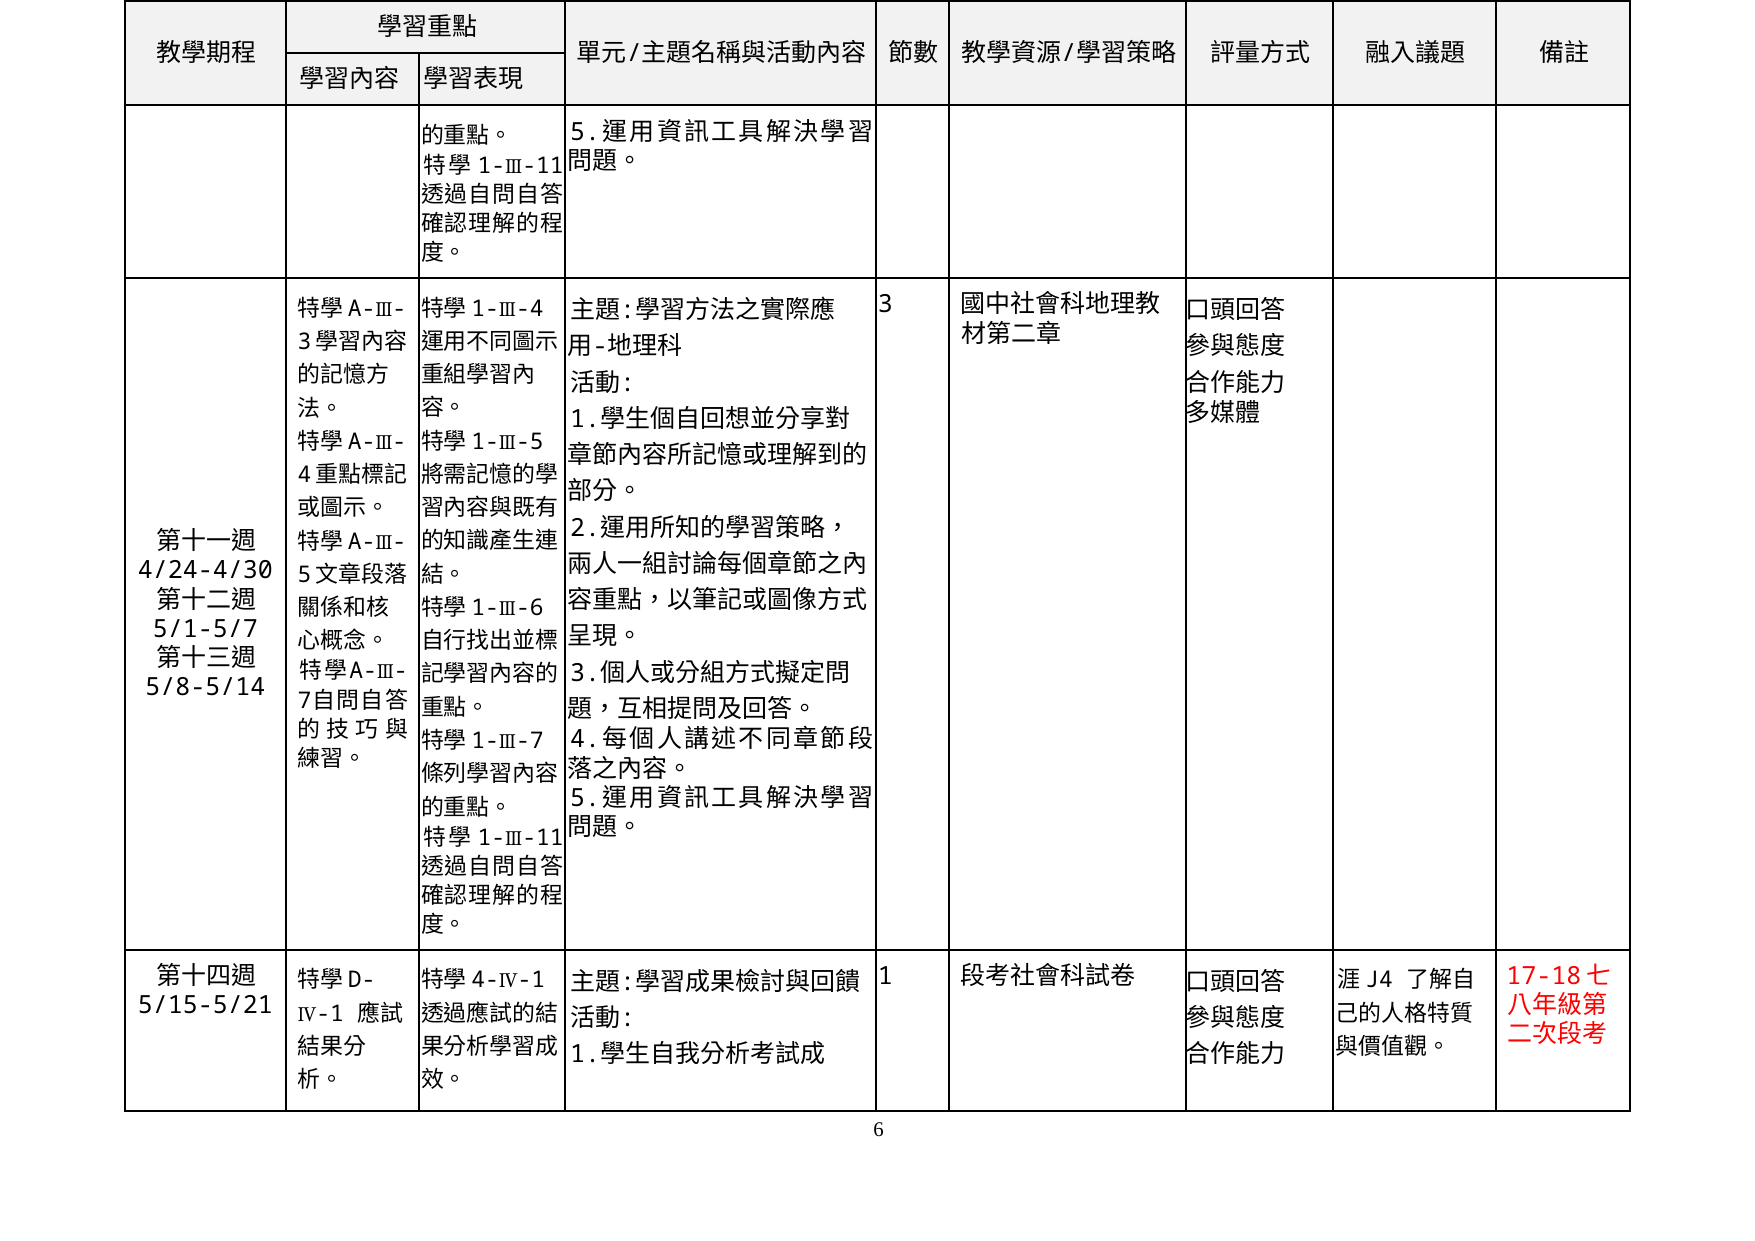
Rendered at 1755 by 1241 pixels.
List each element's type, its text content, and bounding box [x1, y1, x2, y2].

table_cell 特學1-Ⅲ-4 運用不同圖示重組學習內容。 特學1-Ⅲ-5 將需記憶的學習內容與既有的知識產生連結。 特學1-Ⅲ-6 自行找出並標記學習內容的重點。 特學1-Ⅲ-7 條列學習內容的重點。 特學1-Ⅲ-11 透過自問自答確認理解的程度。 [420, 279, 564, 949]
table_cell [1497, 106, 1629, 277]
table_cell 口頭回答 參與態度 合作能力 多媒體 [1187, 279, 1332, 949]
table_cell 涯J4 了解自己的人格特質與價值觀。 [1334, 951, 1495, 1109]
table_cell [287, 106, 418, 277]
table_cell 特學A-Ⅲ-3學習內容的記憶方法。 特學A-Ⅲ-4重點標記或圖示。 特學A-Ⅲ-5文章段落關係和核心概念。 特學A-Ⅲ-7自問自答的技巧與練習。 [287, 279, 418, 949]
table_header 評量方式 [1187, 2, 1332, 104]
table_cell [126, 106, 285, 277]
table_cell 第十四週5/15-5/21 [126, 951, 285, 1109]
table_cell 國中社會科地理教材第二章 [950, 279, 1185, 949]
table_header 學習重點 [287, 2, 564, 52]
table_cell 1 [877, 951, 948, 1109]
table_cell 3 [877, 279, 948, 949]
table_cell 特學D-Ⅳ-1 應試結果分析。 [287, 951, 418, 1109]
table_cell 主題:學習方法之實際應用-地理科 活動: 1.學生個自回想並分享對章節內容所記憶或理解到的部分。 2.運用所知的學習策略，兩人一組討論每個章節之內容重點，以筆記或圖像方式呈現。 3.個人或分組方式擬定問題，互相提問及回答。 4.每個人講述不同章節段落之內容。 5.運用資訊工具解決學習問題。 [566, 279, 875, 949]
table_cell 段考社會科試卷 [950, 951, 1185, 1109]
table_cell 的重點。 特學1-Ⅲ-11 透過自問自答確認理解的程度。 [420, 106, 564, 277]
table_cell 17-18七八年級第二次段考 [1497, 951, 1629, 1109]
table_cell 學習表現 [420, 54, 564, 104]
table_header 教學期程 [126, 2, 285, 104]
table_cell 口頭回答 參與態度 合作能力 [1187, 951, 1332, 1109]
table_header 教學資源/學習策略 [950, 2, 1185, 104]
table_cell [1334, 106, 1495, 277]
table_header 融入議題 [1334, 2, 1495, 104]
table_header 備註 [1497, 2, 1629, 104]
table_header 單元/主題名稱與活動內容 [566, 2, 875, 104]
table_cell 特學4-Ⅳ-1 透過應試的結果分析學習成效。 [420, 951, 564, 1109]
table_cell [1497, 279, 1629, 949]
table_cell [877, 106, 948, 277]
table_header 節數 [877, 2, 948, 104]
table_cell [1187, 106, 1332, 277]
table_cell [1334, 279, 1495, 949]
table_cell [950, 106, 1185, 277]
table_cell 第十一週4/24-4/30 第十二週5/1-5/7 第十三週5/8-5/14 [126, 279, 285, 949]
table_cell 學習內容 [287, 54, 418, 104]
table_cell 5.運用資訊工具解決學習問題。 [566, 106, 875, 277]
table_cell 主題:學習成果檢討與回饋 活動: 1.學生自我分析考試成 [566, 951, 875, 1109]
